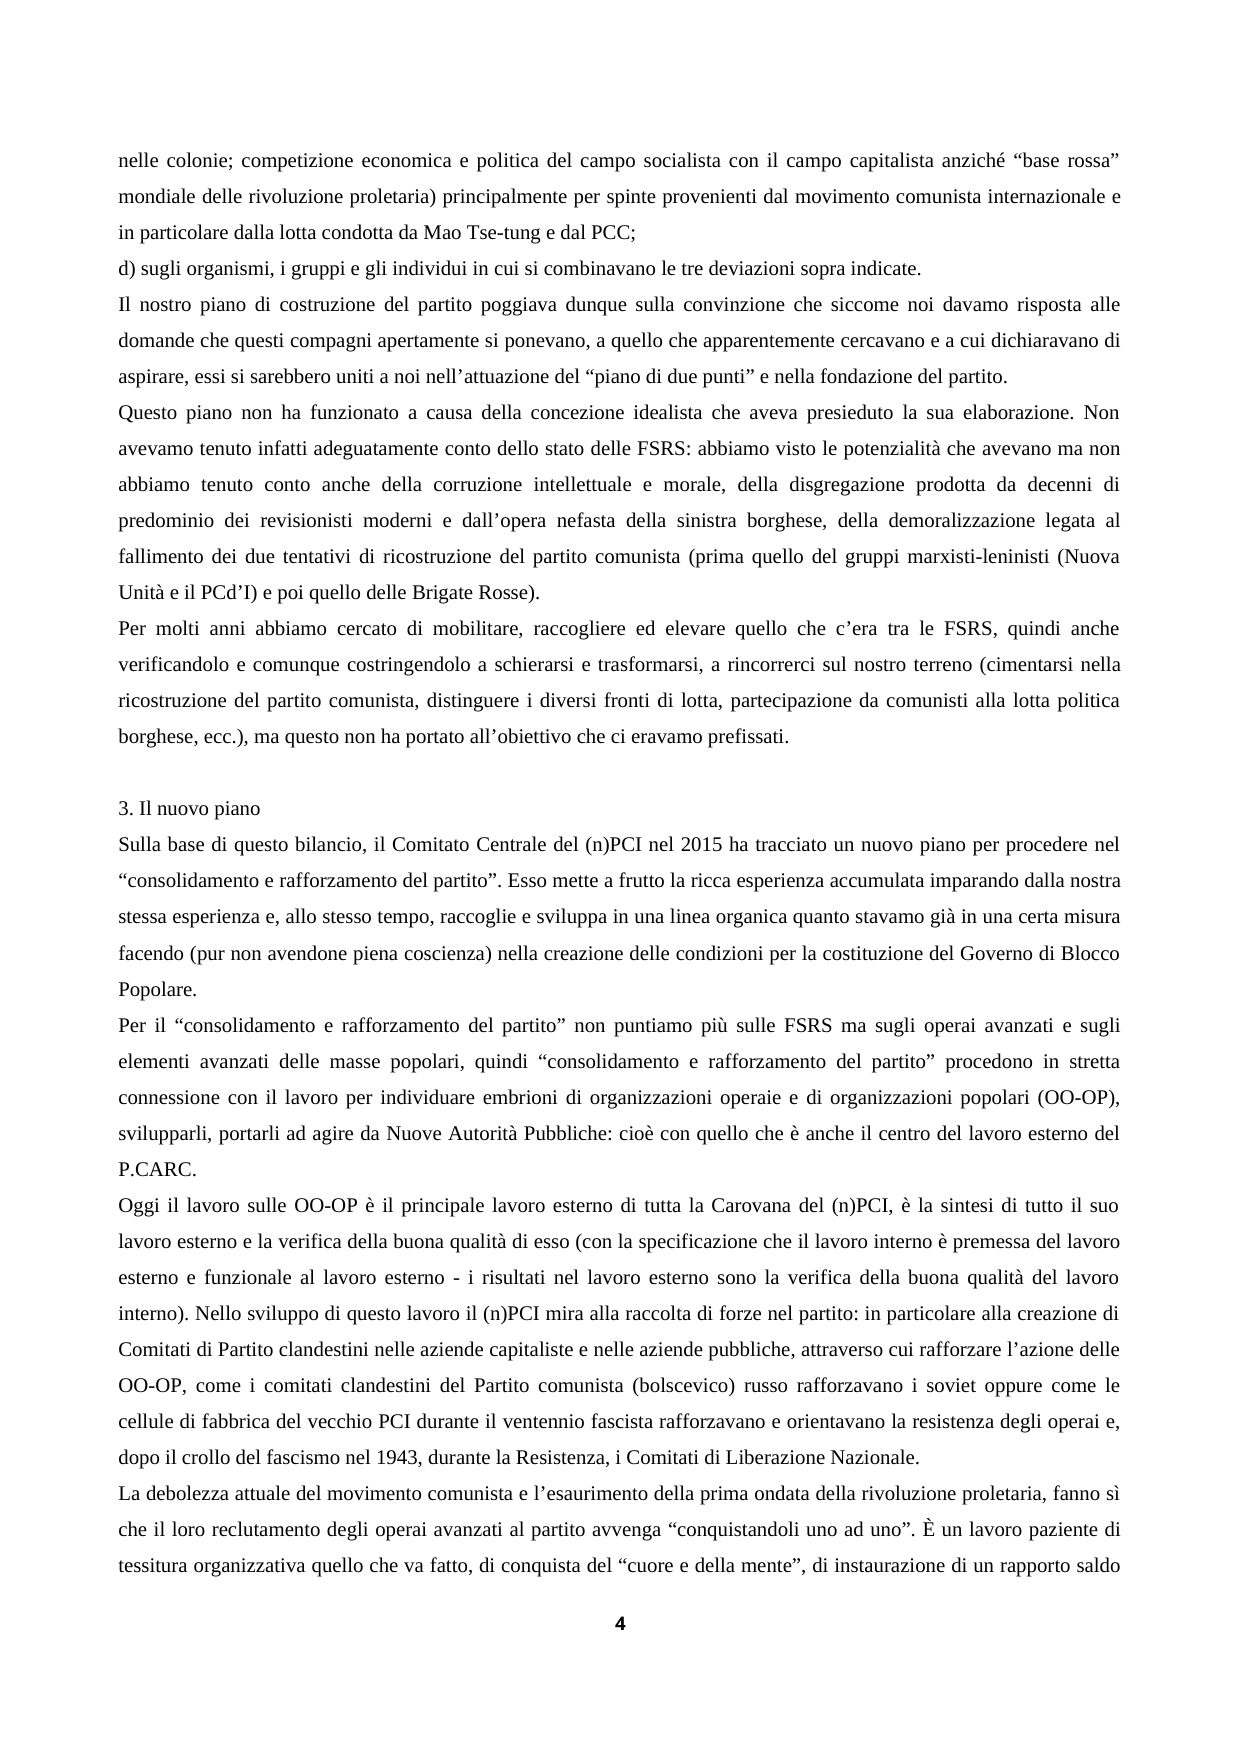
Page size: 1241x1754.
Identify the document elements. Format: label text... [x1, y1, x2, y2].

text Il nostro piano di costruzione del partito poggiava dunque sulla convinzione che siccome noi davamo risposta alle domande che questi compagni apertamente si ponevano, a quello che apparentemente cercavano e a cui dichiaravano di aspirare, essi si sarebbero uniti a noi nell’attuazione del “piano di due punti” e nella fondazione del partito. [118, 292, 1122, 388]
text 3. Il nuovo piano [118, 796, 1122, 820]
text Per il “consolidamento e rafforzamento del partito” non puntiamo più sulle FSRS ma sugli operai avanzati e sugli elementi avanzati delle masse popolari, quindi “consolidamento e rafforzamento del partito” procedono in stretta connessione con il lavoro per individuare embrioni di organizzazioni operaie e di organizzazioni popolari (OO-OP), svilupparli, portarli ad agire da Nuove Autorità Pubbliche: cioè con quello che è anche il centro del lavoro esterno del P.CARC. [118, 1013, 1122, 1181]
text Per molti anni abbiamo cercato di mobilitare, raccogliere ed elevare quello che c’era tra le FSRS, quindi anche verificandolo e comunque costringendolo a schierarsi e trasformarsi, a rincorrerci sul nostro terreno (cimentarsi nella ricostruzione del partito comunista, distinguere i diversi fronti di lotta, partecipazione da comunisti alla lotta politica borghese, ecc.), ma questo non ha portato all’obiettivo che ci eravamo prefissati. [118, 616, 1122, 748]
text d) sugli organismi, i gruppi e gli individui in cui si combinavano le tre deviazioni sopra indicate. [118, 256, 1122, 280]
text nelle colonie; competizione economica e politica del campo socialista con il campo capitalista anziché “base rossa” mondiale delle rivoluzione proletaria) principalmente per spinte provenienti dal movimento comunista internazionale e in particolare dalla lotta condotta da Mao Tse-tung e dal PCC; [118, 148, 1122, 244]
text Sulla base di questo bilancio, il Comitato Centrale del (n)PCI nel 2015 ha tracciato un nuovo piano per procedere nel “consolidamento e rafforzamento del partito”. Esso mette a frutto la ricca esperienza accumulata imparando dalla nostra stessa esperienza e, allo stesso tempo, raccoglie e sviluppa in una linea organica quanto stavamo già in una certa misura facendo (pur non avendone piena coscienza) nella creazione delle condizioni per la costituzione del Governo di Blocco Popolare. [118, 832, 1122, 1001]
text Oggi il lavoro sulle OO-OP è il principale lavoro esterno di tutta la Carovana del (n)PCI, è la sintesi di tutto il suo lavoro esterno e la verifica della buona qualità di esso (con la specificazione che il lavoro interno è premessa del lavoro esterno e funzionale al lavoro esterno - i risultati nel lavoro esterno sono la verifica della buona qualità del lavoro interno). Nello sviluppo di questo lavoro il (n)PCI mira alla raccolta di forze nel partito: in particolare alla creazione di Comitati di Partito clandestini nelle aziende capitaliste e nelle aziende pubbliche, attraverso cui rafforzare l’azione delle OO-OP, come i comitati clandestini del Partito comunista (bolscevico) russo rafforzavano i soviet oppure come le cellule di fabbrica del vecchio PCI durante il ventennio fascista rafforzavano e orientavano la resistenza degli operai e, dopo il crollo del fascismo nel 1943, durante la Resistenza, i Comitati di Liberazione Nazionale. [118, 1193, 1122, 1469]
text La debolezza attuale del movimento comunista e l’esaurimento della prima ondata della rivoluzione proletaria, fanno sì che il loro reclutamento degli operai avanzati al partito avvenga “conquistandoli uno ad uno”. È un lavoro paziente di tessitura organizzativa quello che va fatto, di conquista del “cuore e della mente”, di instaurazione di un rapporto saldo [118, 1481, 1122, 1577]
text Questo piano non ha funzionato a causa della concezione idealista che aveva presieduto la sua elaborazione. Non avevamo tenuto infatti adeguatamente conto dello stato delle FSRS: abbiamo visto le potenzialità che avevano ma non abbiamo tenuto conto anche della corruzione intellettuale e morale, della disgregazione prodotta da decenni di predominio dei revisionisti moderni e dall’opera nefasta della sinistra borghese, della demoralizzazione legata al fallimento dei due tentativi di ricostruzione del partito comunista (prima quello del gruppi marxisti-leninisti (Nuova Unità e il PCd’I) e poi quello delle Brigate Rosse). [118, 400, 1122, 604]
